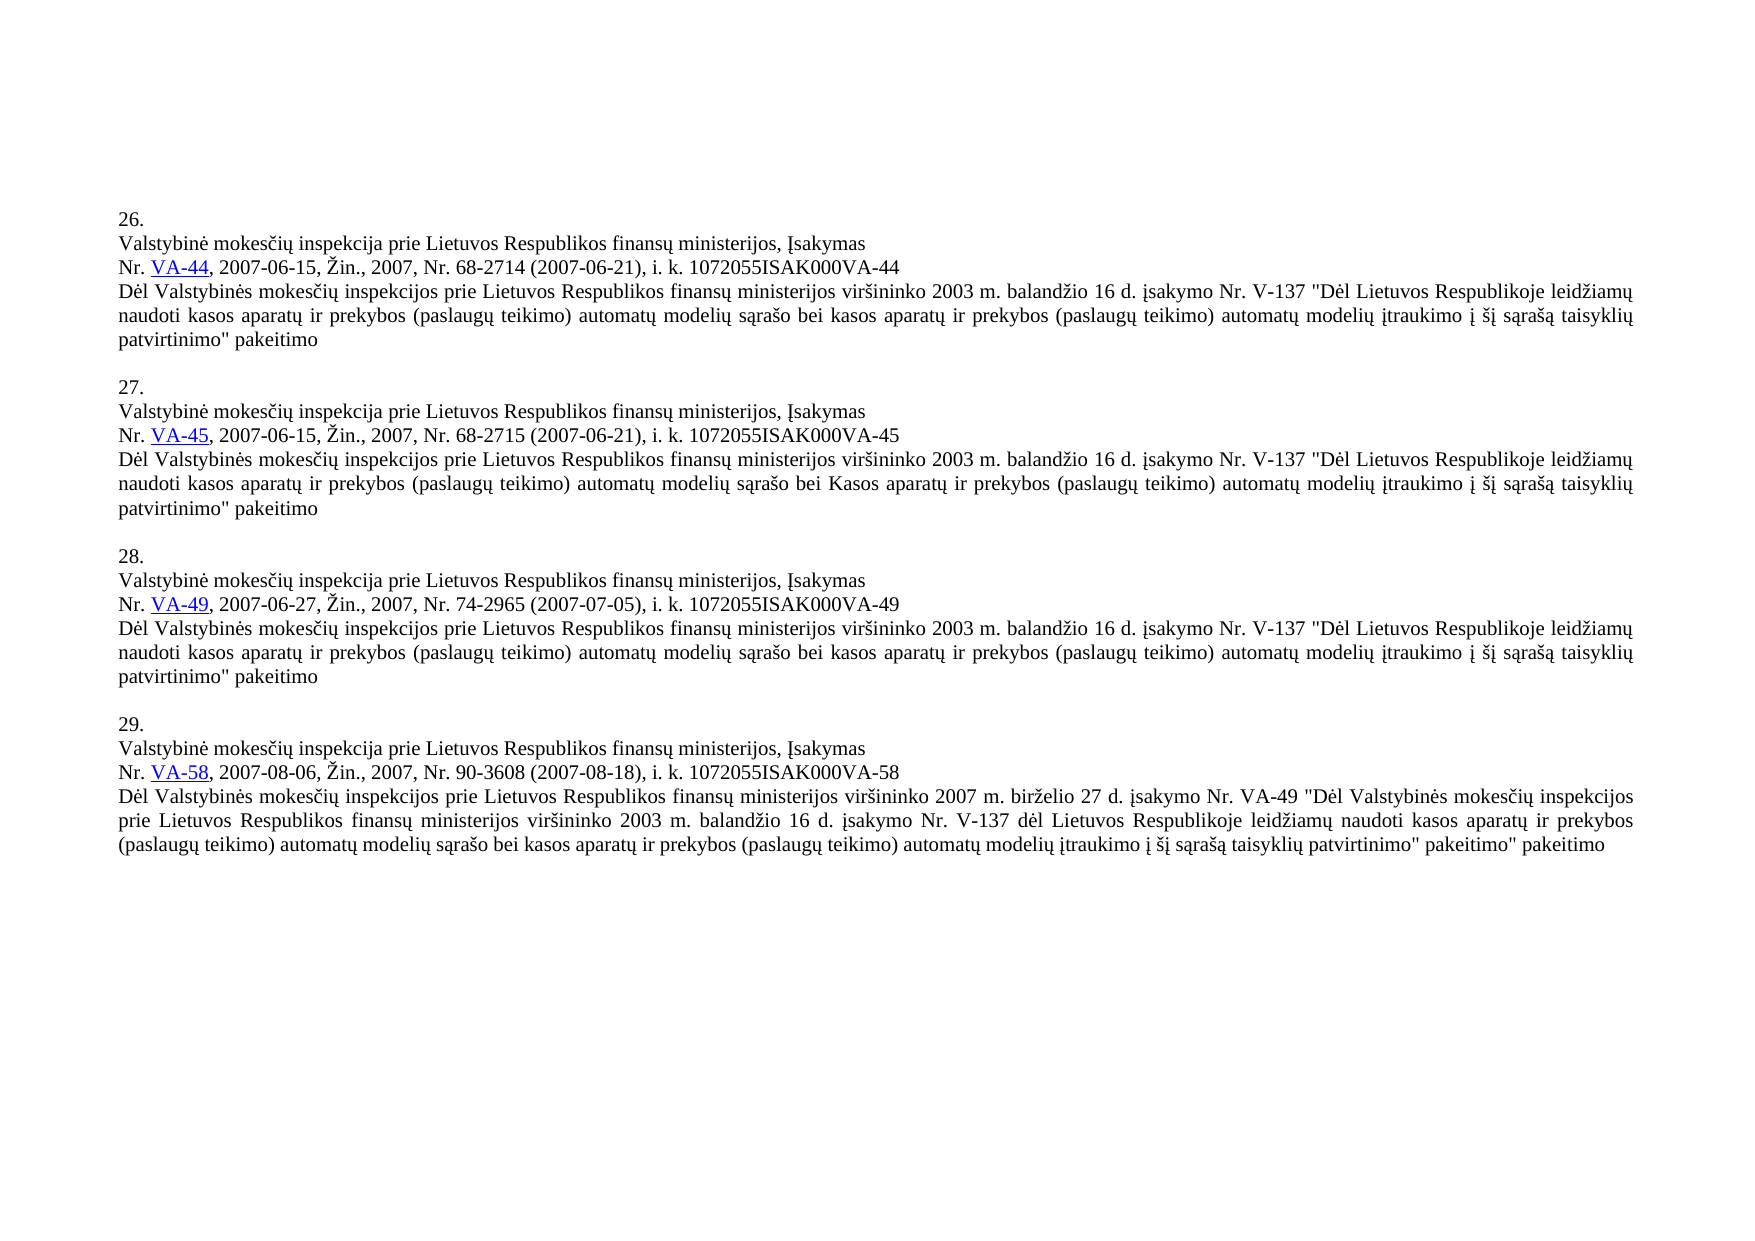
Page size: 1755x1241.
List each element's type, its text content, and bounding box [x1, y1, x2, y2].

text Dėl Valstybinės mokesčių inspekcijos prie Lietuvos Respublikos finansų ministerijos viršininko 2007 m. birželio 27 d. įsakymo Nr. VA-49 "Dėl Valstybinės mokesčių inspekcijos prie Lietuvos Respublikos finansų ministerijos viršininko 2003 m. balandžio 16 d. įsakymo Nr. V-137 dėl Lietuvos Respublikoje leidžiamų naudoti kasos aparatų ir prekybos (paslaugų teikimo) automatų modelių sąrašo bei kasos aparatų ir prekybos (paslaugų teikimo) automatų modelių įtraukimo į šį sąrašą taisyklių patvirtinimo" pakeitimo" pakeitimo [118, 784, 1636, 856]
text Dėl Valstybinės mokesčių inspekcijos prie Lietuvos Respublikos finansų ministerijos viršininko 2003 m. balandžio 16 d. įsakymo Nr. V-137 "Dėl Lietuvos Respublikoje leidžiamų naudoti kasos aparatų ir prekybos (paslaugų teikimo) automatų modelių sąrašo bei Kasos aparatų ir prekybos (paslaugų teikimo) automatų modelių įtraukimo į šį sąrašą taisyklių patvirtinimo" pakeitimo [118, 447, 1636, 519]
text Valstybinė mokesčių inspekcija prie Lietuvos Respublikos finansų ministerijos, Įsakymas [118, 399, 1636, 423]
text Valstybinė mokesčių inspekcija prie Lietuvos Respublikos finansų ministerijos, Įsakymas [118, 568, 1636, 592]
text 26. [118, 207, 1636, 231]
text Nr. VA-45, 2007-06-15, Žin., 2007, Nr. 68-2715 (2007-06-21), i. k. 1072055ISAK000VA-45 [118, 423, 1636, 447]
text Valstybinė mokesčių inspekcija prie Lietuvos Respublikos finansų ministerijos, Įsakymas [118, 736, 1636, 760]
text Valstybinė mokesčių inspekcija prie Lietuvos Respublikos finansų ministerijos, Įsakymas [118, 231, 1636, 255]
text Nr. VA-58, 2007-08-06, Žin., 2007, Nr. 90-3608 (2007-08-18), i. k. 1072055ISAK000VA-58 [118, 760, 1636, 784]
text 28. [118, 543, 1636, 568]
text Dėl Valstybinės mokesčių inspekcijos prie Lietuvos Respublikos finansų ministerijos viršininko 2003 m. balandžio 16 d. įsakymo Nr. V-137 "Dėl Lietuvos Respublikoje leidžiamų naudoti kasos aparatų ir prekybos (paslaugų teikimo) automatų modelių sąrašo bei kasos aparatų ir prekybos (paslaugų teikimo) automatų modelių įtraukimo į šį sąrašą taisyklių patvirtinimo" pakeitimo [118, 616, 1636, 688]
text Nr. VA-49, 2007-06-27, Žin., 2007, Nr. 74-2965 (2007-07-05), i. k. 1072055ISAK000VA-49 [118, 592, 1636, 616]
text Dėl Valstybinės mokesčių inspekcijos prie Lietuvos Respublikos finansų ministerijos viršininko 2003 m. balandžio 16 d. įsakymo Nr. V-137 "Dėl Lietuvos Respublikoje leidžiamų naudoti kasos aparatų ir prekybos (paslaugų teikimo) automatų modelių sąrašo bei kasos aparatų ir prekybos (paslaugų teikimo) automatų modelių įtraukimo į šį sąrašą taisyklių patvirtinimo" pakeitimo [118, 279, 1636, 351]
text 27. [118, 375, 1636, 399]
text 29. [118, 712, 1636, 736]
text Nr. VA-44, 2007-06-15, Žin., 2007, Nr. 68-2714 (2007-06-21), i. k. 1072055ISAK000VA-44 [118, 255, 1636, 279]
